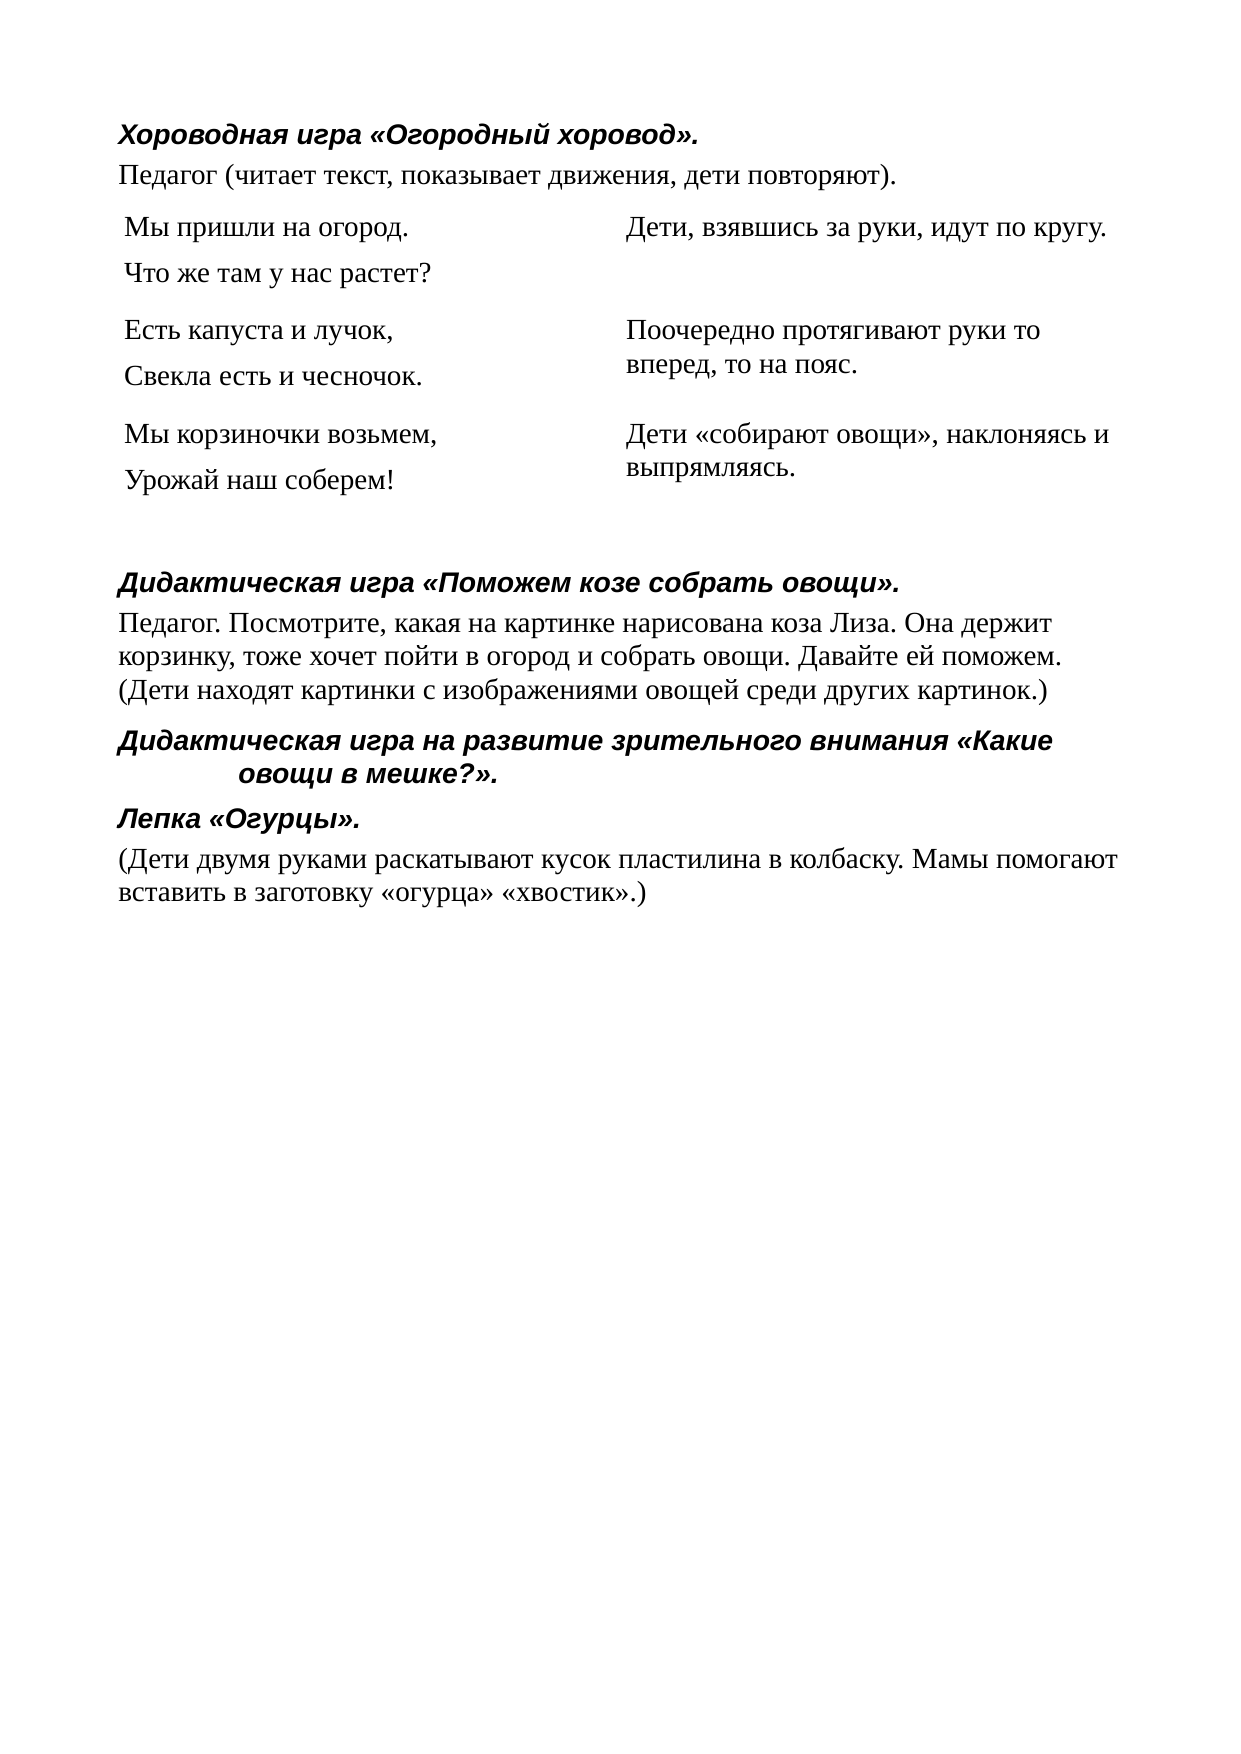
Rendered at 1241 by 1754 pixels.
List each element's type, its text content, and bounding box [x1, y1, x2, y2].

text Педагог (читает текст, показывает движения, дети повторяют). [118, 157, 1122, 191]
table_header Мы пришли на огород. Что же там у нас растет? [118, 203, 620, 307]
subtitle Лепка «Огурцы». [118, 802, 1122, 834]
table_cell Дети «собирают овощи», наклоняясь и выпрямляясь. [620, 410, 1122, 514]
text Педагог. Посмотрите, какая на картинке нарисована коза Лиза. Она держит корзинку, тоже хочет пойти в огород и собрать овощи. Давайте ей поможем. (Дети находят картинки с изображениями овощей среди других картинок.) [118, 605, 1122, 705]
table_header Дети, взявшись за руки, идут по кругу. [620, 203, 1122, 307]
table_cell Мы корзиночки возьмем, Урожай наш соберем! [118, 410, 620, 514]
text (Дети двумя руками раскатывают кусок пластилина в колбаску. Мамы помогают вставить в заготовку «огурца» «хвостик».) [118, 841, 1122, 908]
subtitle Дидактическая игра «Поможем козе собрать овощи». [118, 566, 1122, 598]
subtitle Дидактическая игра на развитие зрительного внимания «Какие овощи в мешке?». [118, 724, 1122, 789]
subtitle Хороводная игра «Огородный хоровод». [118, 118, 1122, 151]
table_cell Поочередно протягивают руки то вперед, то на пояс. [620, 307, 1122, 410]
table_cell Есть капуста и лучок, Свекла есть и чесночок. [118, 307, 620, 410]
